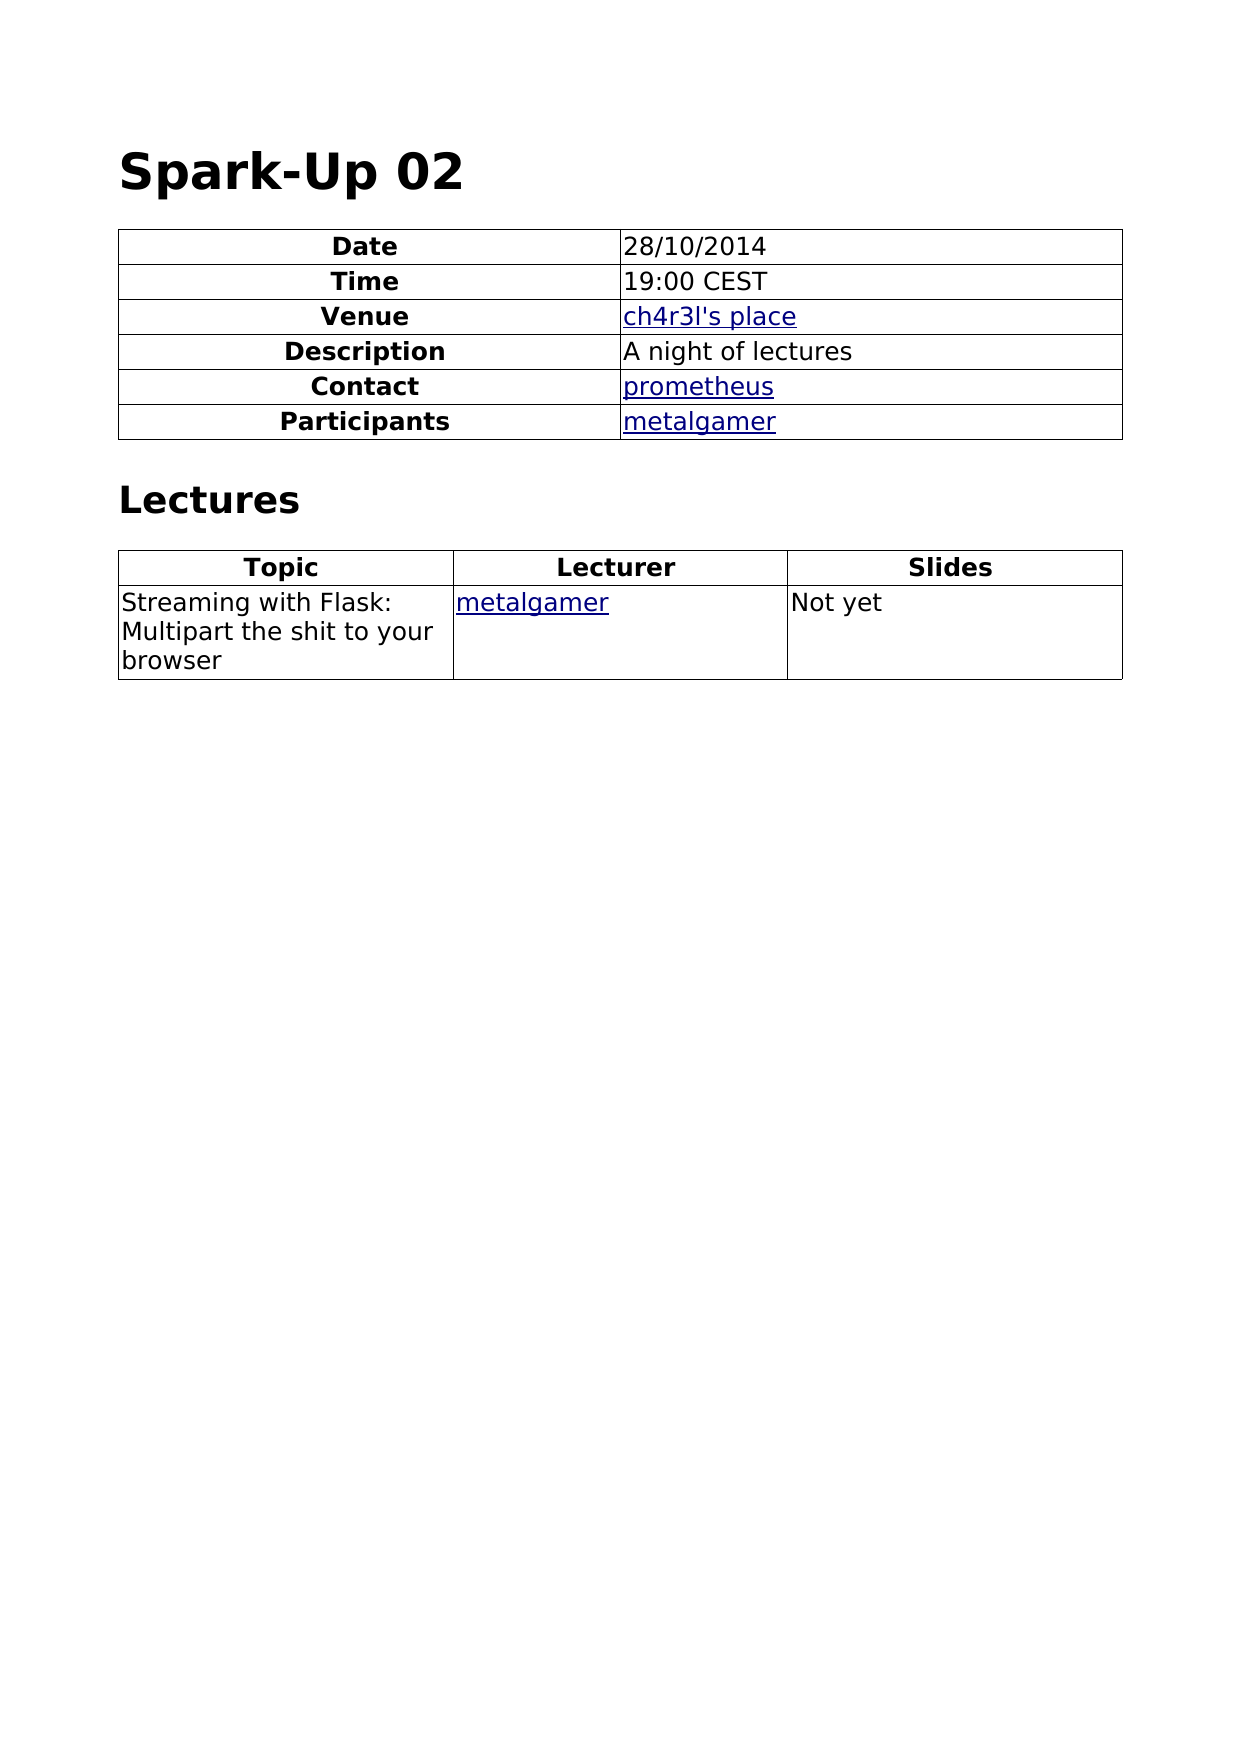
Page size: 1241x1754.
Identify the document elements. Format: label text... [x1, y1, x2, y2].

table_cell Contact [119, 370, 620, 404]
table_header 28/10/2014 [621, 230, 1122, 264]
table_cell metalgamer [454, 586, 787, 679]
table_cell ch4r3l's place [621, 300, 1122, 334]
table_cell Description [119, 335, 620, 369]
table_cell Venue [119, 300, 620, 334]
table_cell prometheus [621, 370, 1122, 404]
table_header Topic [119, 551, 453, 585]
table_cell Time [119, 265, 620, 299]
table_cell 19:00 CEST [621, 265, 1122, 299]
table_cell Participants [119, 405, 620, 439]
table_cell metalgamer [621, 405, 1122, 439]
table_header Date [119, 230, 620, 264]
subtitle Spark-Up 02 [118, 143, 1122, 201]
table_header Slides [788, 551, 1122, 585]
table_cell Streaming with Flask: Multipart the shit to your browser [119, 586, 453, 679]
table_cell Not yet [788, 586, 1122, 679]
table_header Lecturer [454, 551, 787, 585]
table_cell A night of lectures [621, 335, 1122, 369]
subtitle Lectures [118, 479, 1122, 523]
